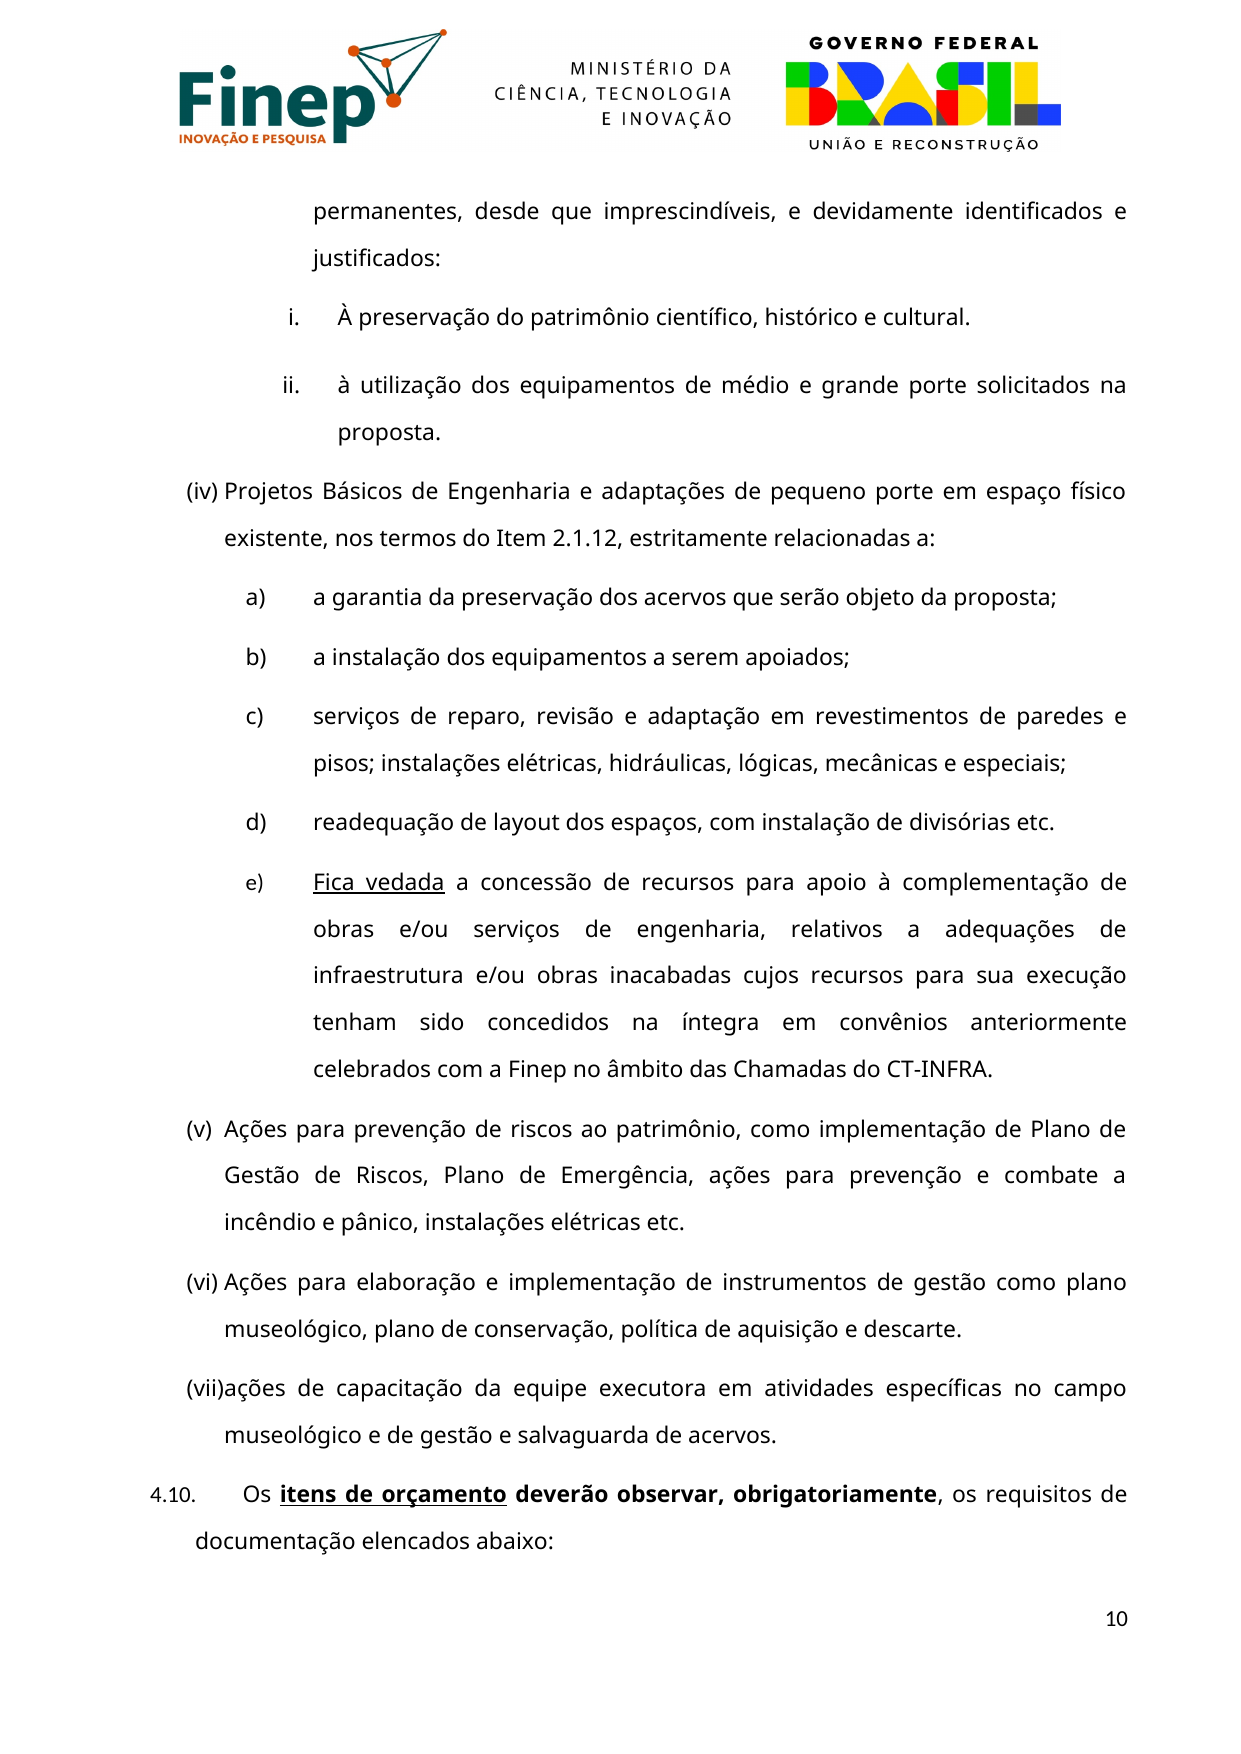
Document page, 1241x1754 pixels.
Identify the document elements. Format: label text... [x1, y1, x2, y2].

list ações de capacitação da equipe executora em atividades específicas no campo museológico e de gestão e salvaguarda de acervos. [186, 1372, 1128, 1450]
list Os itens de orçamento deverão observar, obrigatoriamente, os requisitos de documentação elencados abaixo: [150, 1478, 1128, 1556]
list Ações para elaboração e implementação de instrumentos de gestão como plano museológico, plano de conservação, política de aquisição e descarte. [186, 1266, 1128, 1344]
list permanentes, desde que imprescindíveis, e devidamente identificados e justificados: [245, 195, 1128, 273]
list serviços de reparo, revisão e adaptação em revestimentos de paredes e pisos; instalações elétricas, hidráulicas, lógicas, mecânicas e especiais; [245, 700, 1128, 778]
list a garantia da preservação dos acervos que serão objeto da proposta; [245, 581, 1128, 612]
list À preservação do patrimônio científico, histórico e cultural. [300, 301, 1128, 332]
list Projetos Básicos de Engenharia e adaptações de pequeno porte em espaço físico existente, nos termos do Item 2.1.12, estritamente relacionadas a: [186, 475, 1128, 553]
list Ações para prevenção de riscos ao patrimônio, como implementação de Plano de Gestão de Riscos, Plano de Emergência, ações para prevenção e combate a incêndio e pânico, instalações elétricas etc. [186, 1112, 1128, 1237]
list Fica vedada a concessão de recursos para apoio à complementação de obras e/ou serviços de engenharia, relativos a adequações de infraestrutura e/ou obras inacabadas cujos recursos para sua execução tenham sido concedidos na íntegra em convênios anteriormente celebrados com a Finep no âmbito das Chamadas do CT-INFRA. [245, 866, 1128, 1084]
list à utilização dos equipamentos de médio e grande porte solicitados na proposta. [300, 369, 1128, 447]
list a instalação dos equipamentos a serem apoiados; [245, 641, 1128, 672]
list readequação de layout dos espaços, com instalação de divisórias etc. [245, 806, 1128, 837]
